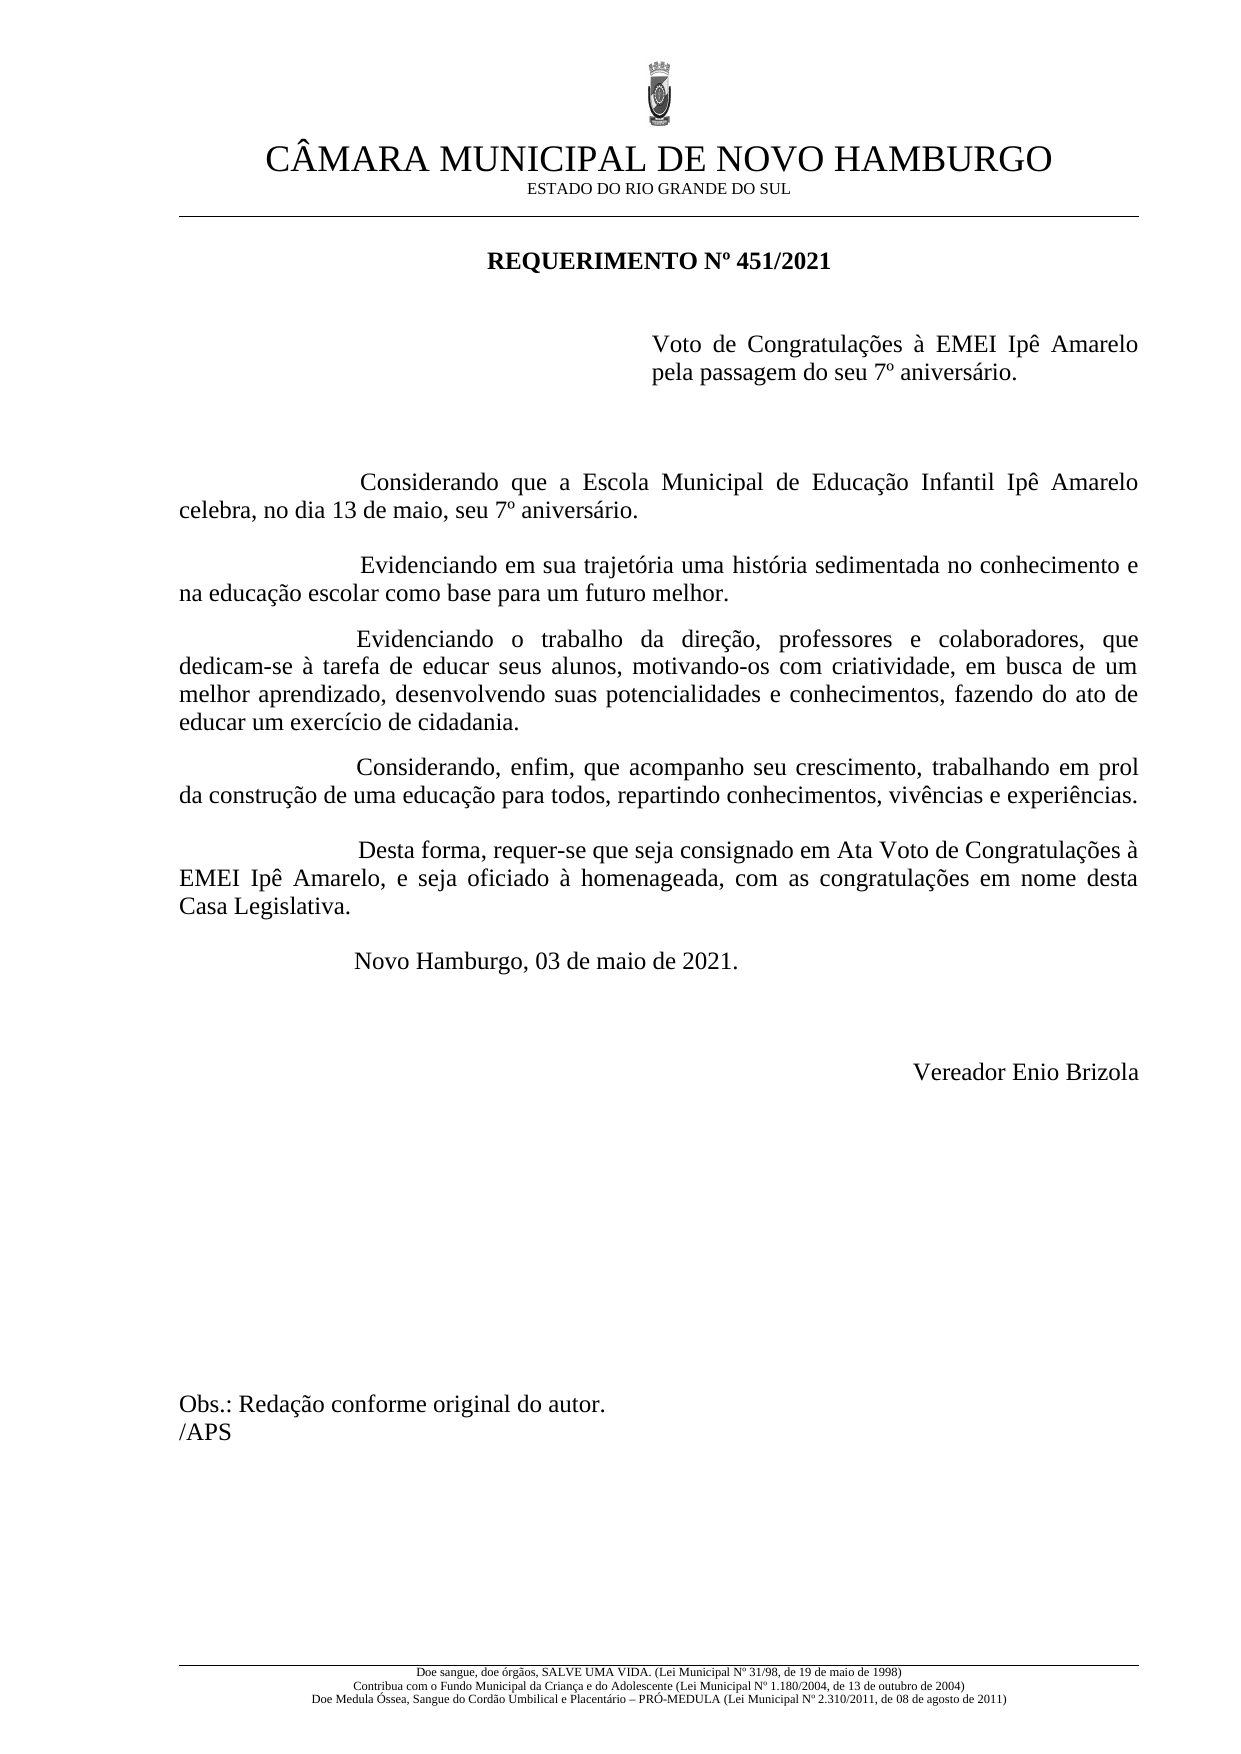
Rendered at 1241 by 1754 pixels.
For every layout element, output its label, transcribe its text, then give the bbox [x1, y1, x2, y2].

text Voto de Congratulações à EMEI Ipê Amarelo pela passagem do seu 7º aniversário. [652, 330, 1139, 385]
text Evidenciando o trabalho da direção, professores e colaboradores, que dedicam-se à tarefa de educar seus alunos, motivando-os com criatividade, em busca de um melhor aprendizado, desenvolvendo suas potencialidades e conhecimentos, fazendo do ato de educar um exercício de cidadania. [179, 625, 1139, 736]
text Considerando, enfim, que acompanho seu crescimento, trabalhando em prol da construção de uma educação para todos, repartindo conhecimentos, vivências e experiências. [179, 753, 1139, 809]
list Novo Hamburgo, 03 de maio de 2021. [179, 947, 1139, 975]
text Vereador Enio Brizola [179, 1058, 1139, 1086]
text /APS [179, 1418, 1139, 1446]
text Obs.: Redação conforme original do autor. [179, 1391, 1139, 1418]
text REQUERIMENTO Nº 451/2021 [179, 247, 1139, 274]
text Evidenciando em sua trajetória uma história sedimentada no conhecimento e na educação escolar como base para um futuro melhor. [179, 552, 1139, 607]
text Considerando que a Escola Municipal de Educação Infantil Ipê Amarelo celebra, no dia 13 de maio, seu 7º aniversário. [179, 468, 1139, 524]
text Desta forma, requer-se que seja consignado em Ata Voto de Congratulações à EMEI Ipê Amarelo, e seja oficiado à homenageada, com as congratulações em nome desta Casa Legislativa. [179, 836, 1139, 919]
